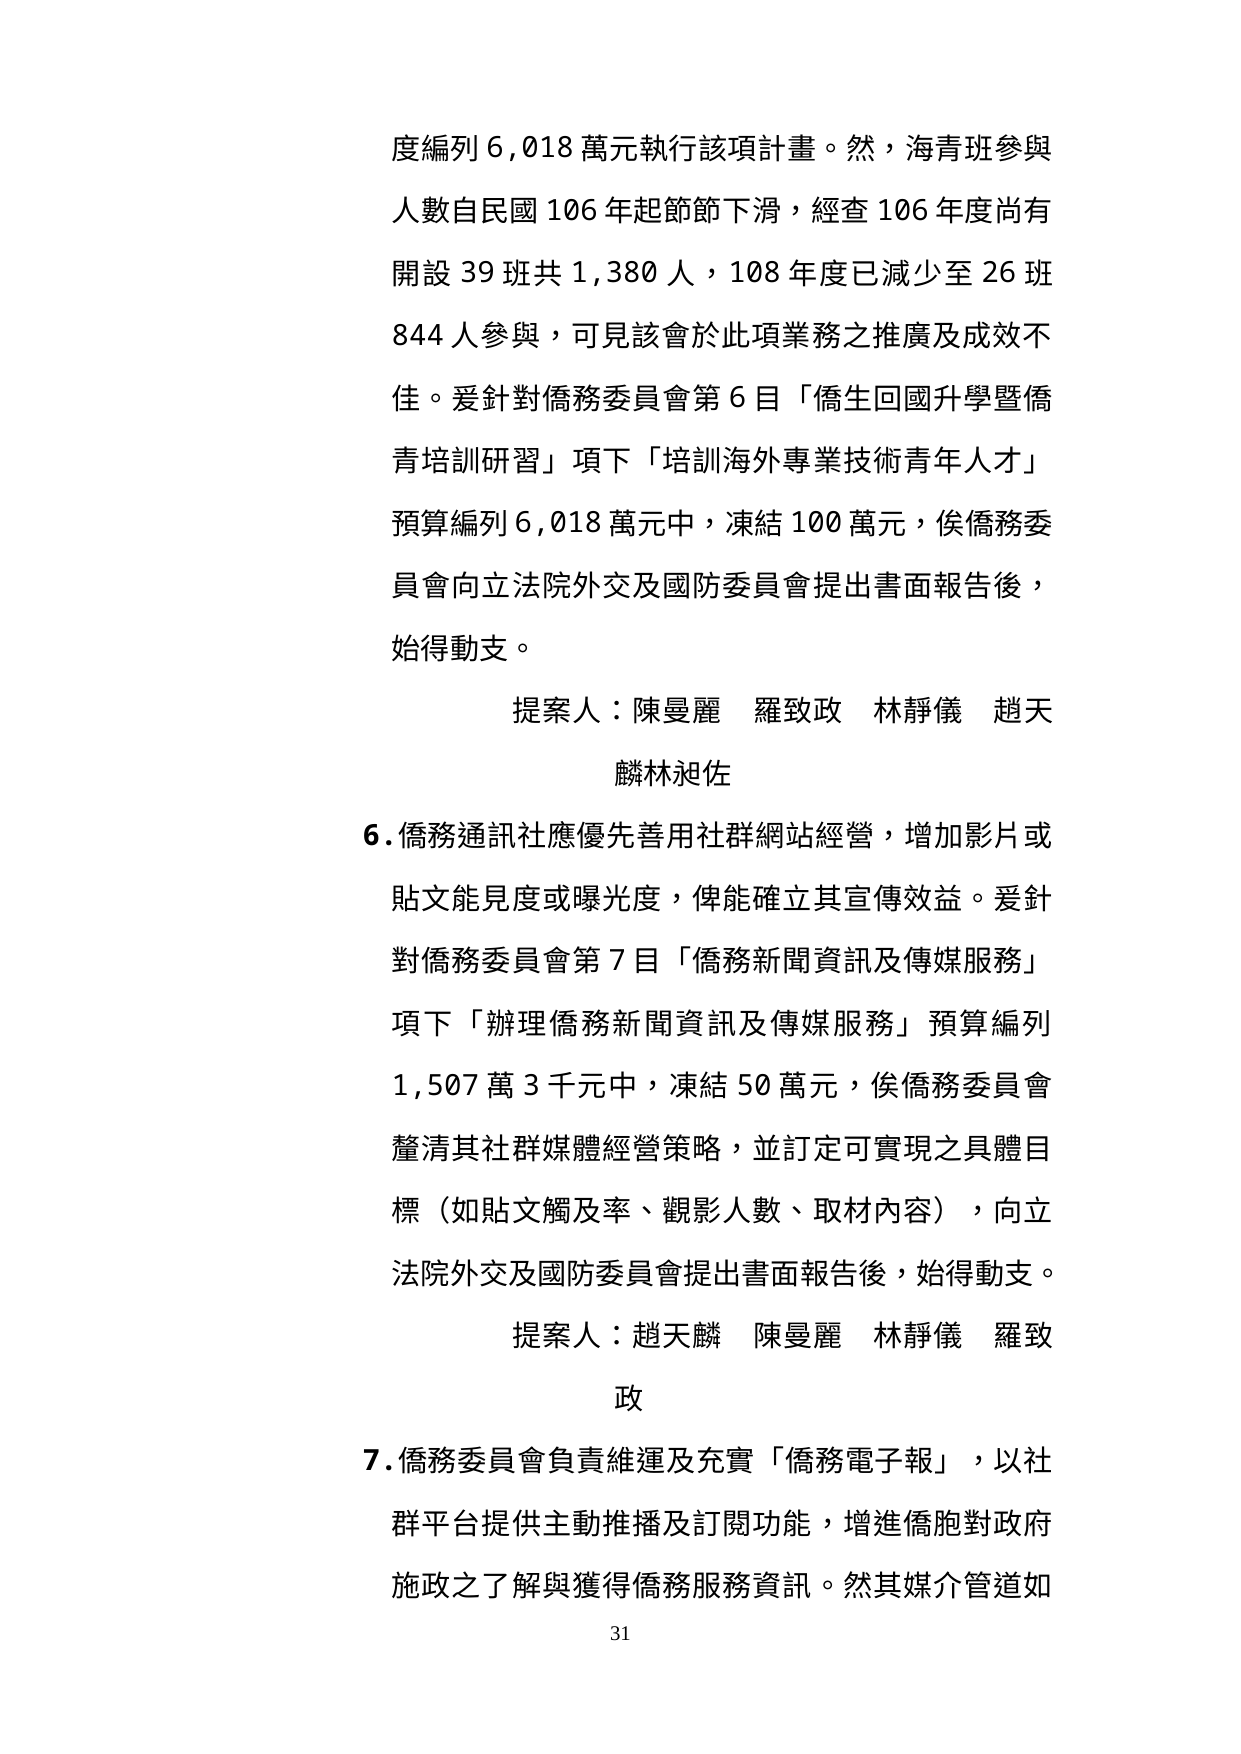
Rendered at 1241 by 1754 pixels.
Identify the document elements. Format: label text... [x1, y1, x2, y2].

text 提案人：趙天麟 陳曼麗 林靜儀 羅致政 [512, 1292, 1053, 1417]
text 7.僑務委員會負責維運及充實「僑務電子報」，以社群平台提供主動推播及訂閱功能，增進僑胞對政府施政之了解與獲得僑務服務資訊。然其媒介管道如 [362, 1417, 1053, 1605]
text 提案人：陳曼麗 羅致政 林靜儀 趙天麟林昶佐 [512, 667, 1053, 792]
text 度編列6,018萬元執行該項計畫。然，海青班參與人數自民國106年起節節下滑，經查106年度尚有開設39班共1,380人，108年度已減少至26班844人參與，可見該會於此項業務之推廣及成效不佳。爰針對僑務委員會第6目「僑生回國升學暨僑青培訓研習」項下「培訓海外專業技術青年人才」預算編列6,018萬元中，凍結100萬元，俟僑務委員會向立法院外交及國防委員會提出書面報告後，始得動支。 [362, 105, 1053, 667]
text 6.僑務通訊社應優先善用社群網站經營，增加影片或貼文能見度或曝光度，俾能確立其宣傳效益。爰針對僑務委員會第7目「僑務新聞資訊及傳媒服務」項下「辦理僑務新聞資訊及傳媒服務」預算編列1,507萬3千元中，凍結50萬元，俟僑務委員會釐清其社群媒體經營策略，並訂定可實現之具體目標（如貼文觸及率、觀影人數、取材內容），向立法院外交及國防委員會提出書面報告後，始得動支。 [362, 792, 1053, 1292]
